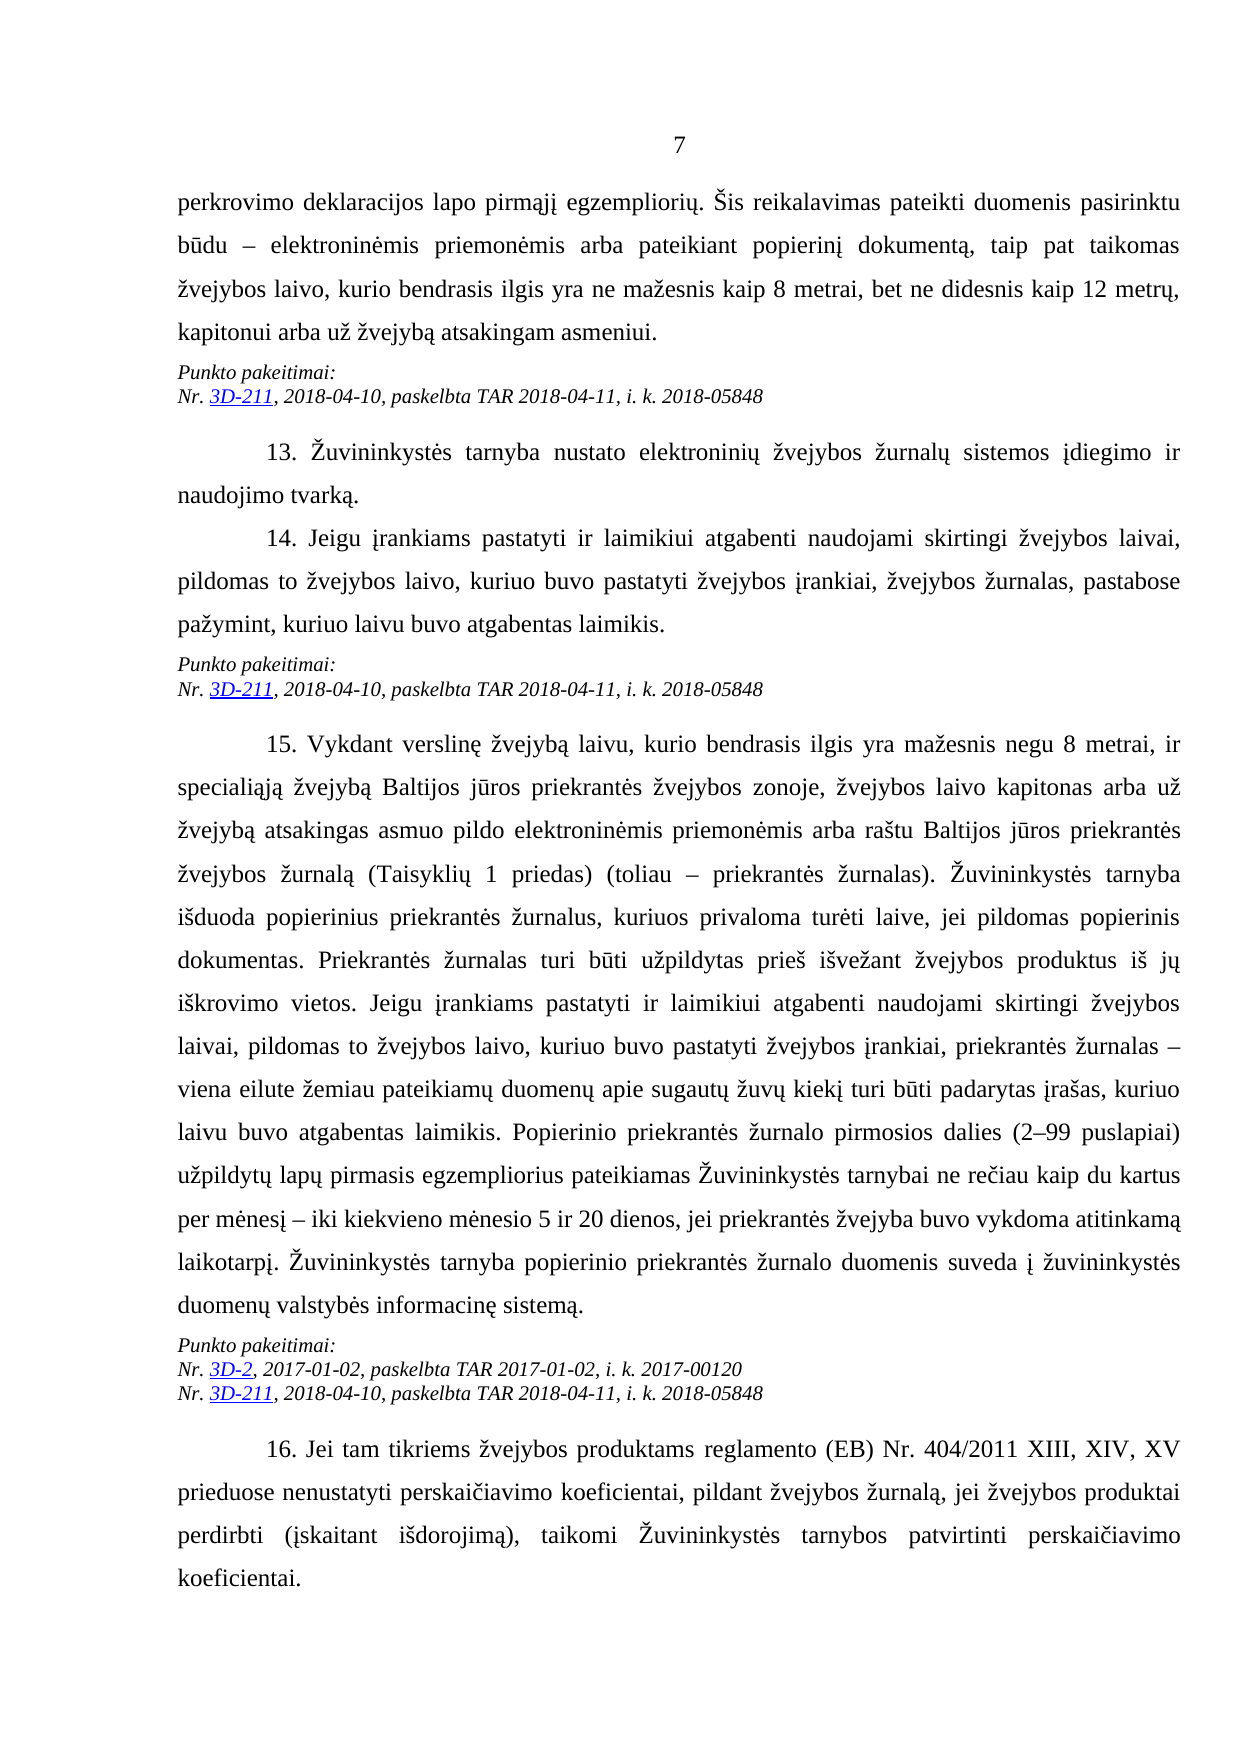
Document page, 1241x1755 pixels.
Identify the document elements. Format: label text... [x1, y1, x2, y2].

text 16. Jei tam tikriems žvejybos produktams reglamento (EB) Nr. 404/2011 XIII, XIV, XV prieduose nenustatyti perskaičiavimo koeficientai, pildant žvejybos žurnalą, jei žvejybos produktai perdirbti (įskaitant išdorojimą), taikomi Žuvininkystės tarnybos patvirtinti perskaičiavimo koeficientai. [177, 1434, 1181, 1592]
text 15. Vykdant verslinę žvejybą laivu, kurio bendrasis ilgis yra mažesnis negu 8 metrai, ir specialiąją žvejybą Baltijos jūros priekrantės žvejybos zonoje, žvejybos laivo kapitonas arba už žvejybą atsakingas asmuo pildo elektroninėmis priemonėmis arba raštu Baltijos jūros priekrantės žvejybos žurnalą (Taisyklių 1 priedas) (toliau – priekrantės žurnalas). Žuvininkystės tarnyba išduoda popierinius priekrantės žurnalus, kuriuos privaloma turėti laive, jei pildomas popierinis dokumentas. Priekrantės žurnalas turi būti užpildytas prieš išvežant žvejybos produktus iš jų iškrovimo vietos. Jeigu įrankiams pastatyti ir laimikiui atgabenti naudojami skirtingi žvejybos laivai, pildomas to žvejybos laivo, kuriuo buvo pastatyti žvejybos įrankiai, priekrantės žurnalas – viena eilute žemiau pateikiamų duomenų apie sugautų žuvų kiekį turi būti padarytas įrašas, kuriuo laivu buvo atgabentas laimikis. Popierinio priekrantės žurnalo pirmosios dalies (2–99 puslapiai) užpildytų lapų pirmasis egzempliorius pateikiamas Žuvininkystės tarnybai ne rečiau kaip du kartus per mėnesį – iki kiekvieno mėnesio 5 ir 20 dienos, jei priekrantės žvejyba buvo vykdoma atitinkamą laikotarpį. Žuvininkystės tarnyba popierinio priekrantės žurnalo duomenis suveda į žuvininkystės duomenų valstybės informacinę sistemą. [177, 729, 1181, 1319]
text perkrovimo deklaracijos lapo pirmąjį egzempliorių. Šis reikalavimas pateikti duomenis pasirinktu būdu – elektroninėmis priemonėmis arba pateikiant popierinį dokumentą, taip pat taikomas žvejybos laivo, kurio bendrasis ilgis yra ne mažesnis kaip 8 metrai, bet ne didesnis kaip 12 metrų, kapitonui arba už žvejybą atsakingam asmeniui. [177, 187, 1181, 346]
text Punkto pakeitimai: [177, 360, 1181, 384]
text 13. Žuvininkystės tarnyba nustato elektroninių žvejybos žurnalų sistemos įdiegimo ir naudojimo tvarką. [177, 437, 1181, 509]
text Punkto pakeitimai: [177, 652, 1181, 676]
text Punkto pakeitimai: [177, 1333, 1181, 1357]
text 14. Jeigu įrankiams pastatyti ir laimikiui atgabenti naudojami skirtingi žvejybos laivai, pildomas to žvejybos laivo, kuriuo buvo pastatyti žvejybos įrankiai, žvejybos žurnalas, pastabose pažymint, kuriuo laivu buvo atgabentas laimikis. [177, 523, 1181, 638]
text Nr. 3D-211, 2018-04-10, paskelbta TAR 2018-04-11, i. k. 2018-05848 [177, 676, 1181, 701]
text Nr. 3D-2, 2017-01-02, paskelbta TAR 2017-01-02, i. k. 2017-00120 [177, 1357, 1181, 1381]
text Nr. 3D-211, 2018-04-10, paskelbta TAR 2018-04-11, i. k. 2018-05848 [177, 384, 1181, 408]
text Nr. 3D-211, 2018-04-10, paskelbta TAR 2018-04-11, i. k. 2018-05848 [177, 1381, 1181, 1405]
